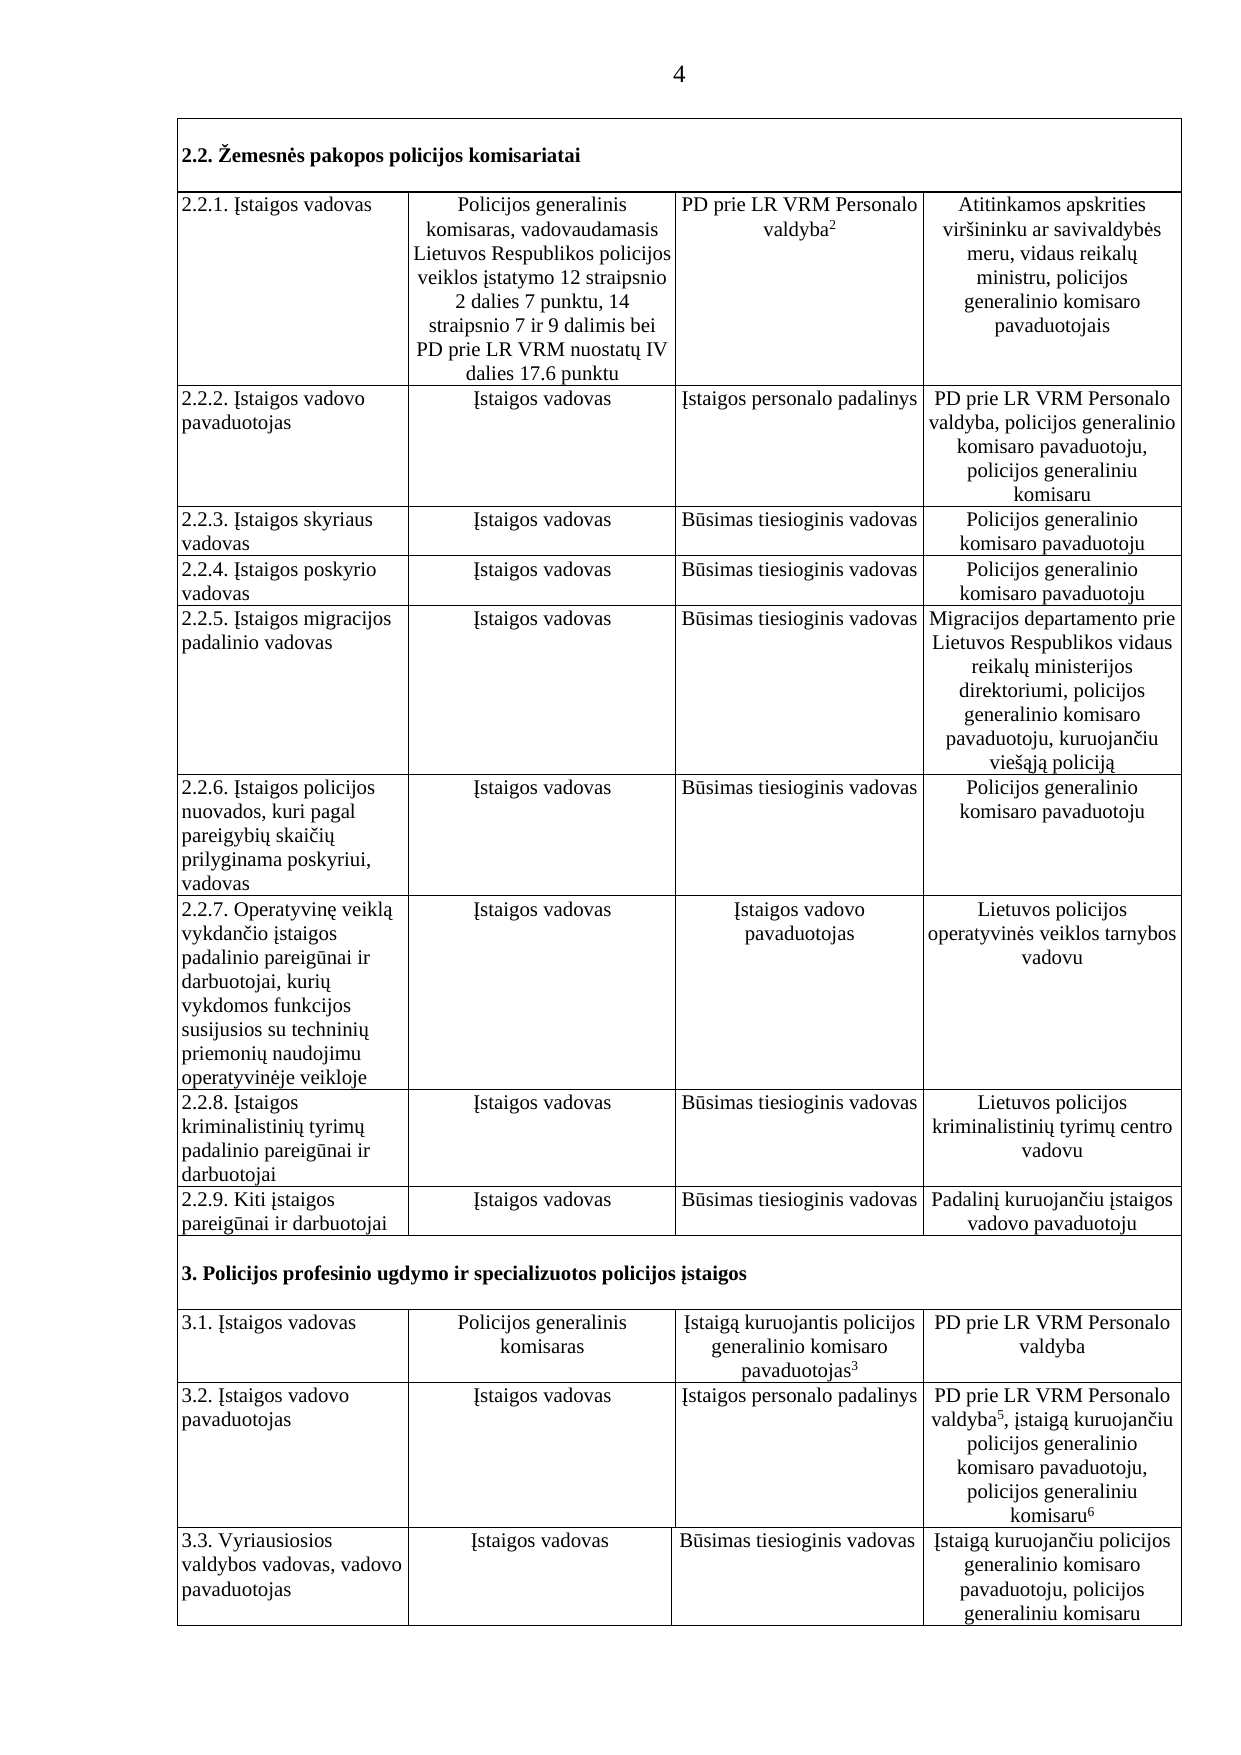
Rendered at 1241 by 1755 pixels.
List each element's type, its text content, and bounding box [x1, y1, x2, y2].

table_cell Policijos generalinio komisaro pavaduotoju [924, 775, 1181, 895]
table_cell Būsimas tiesioginis vadovas [676, 1090, 923, 1186]
table_cell Įstaigos vadovas [409, 1090, 675, 1186]
table_cell 2.2.2. Įstaigos vadovo pavaduotojas [178, 386, 408, 506]
table_cell Policijos generalinio komisaro pavaduotoju [924, 556, 1181, 604]
table_cell Įstaigos vadovas [409, 1187, 675, 1235]
table_cell Įstaigos vadovas [409, 896, 675, 1089]
table_cell Būsimas tiesioginis vadovas [676, 556, 923, 604]
table_cell 2.2.9. Kiti įstaigos pareigūnai ir darbuotojai [178, 1187, 408, 1235]
table_cell Įstaigos vadovas [409, 1383, 675, 1527]
table_cell Atitinkamos apskrities viršininku ar savivaldybės meru, vidaus reikalų ministru, policijos generalinio komisaro pavaduotojais [924, 193, 1181, 385]
table_cell Būsimas tiesioginis vadovas [672, 1528, 923, 1624]
table_cell Įstaigos vadovas [409, 556, 675, 604]
table_cell 3.2. Įstaigos vadovo pavaduotojas [178, 1383, 408, 1527]
table_cell Įstaigos vadovas [409, 775, 675, 895]
table_cell Įstaigos vadovas [409, 606, 675, 774]
table_cell Įstaigos vadovo pavaduotojas [676, 896, 923, 1089]
table_cell Būsimas tiesioginis vadovas [676, 1187, 923, 1235]
table_cell 3. Policijos profesinio ugdymo ir specializuotos policijos įstaigos [178, 1236, 1181, 1309]
table_cell Lietuvos policijos operatyvinės veiklos tarnybos vadovu [924, 896, 1181, 1089]
table_cell Įstaigą kuruojantis policijos generalinio komisaro pavaduotojas3 [676, 1310, 923, 1382]
table_cell 2.2.5. Įstaigos migracijos padalinio vadovas [178, 606, 408, 774]
table_cell 2.2.8. Įstaigos kriminalistinių tyrimų padalinio pareigūnai ir darbuotojai [178, 1090, 408, 1186]
table_cell Būsimas tiesioginis vadovas [676, 606, 923, 774]
table_cell 2.2.1. Įstaigos vadovas [178, 193, 408, 385]
table_cell 2.2.3. Įstaigos skyriaus vadovas [178, 507, 408, 555]
table_cell PD prie LR VRM Personalo valdyba, policijos generalinio komisaro pavaduotoju, policijos generaliniu komisaru [924, 386, 1181, 506]
table_cell Įstaigos vadovas [409, 507, 675, 555]
table_cell Lietuvos policijos kriminalistinių tyrimų centro vadovu [924, 1090, 1181, 1186]
table_cell Policijos generalinis komisaras [409, 1310, 675, 1382]
table_cell 2.2.7. Operatyvinę veiklą vykdančio įstaigos padalinio pareigūnai ir darbuotojai, kurių vykdomos funkcijos susijusios su techninių priemonių naudojimu operatyvinėje veikloje [178, 896, 408, 1089]
table_cell PD prie LR VRM Personalo valdyba [924, 1310, 1181, 1382]
table_cell Įstaigos personalo padalinys [676, 386, 923, 506]
table_cell Padalinį kuruojančiu įstaigos vadovo pavaduotoju [924, 1187, 1181, 1235]
table_cell 2.2. Žemesnės pakopos policijos komisariatai [178, 119, 1181, 191]
table_cell 3.3. Vyriausiosios valdybos vadovas, vadovo pavaduotojas [178, 1528, 408, 1624]
table_cell 2.2.4. Įstaigos poskyrio vadovas [178, 556, 408, 604]
table_cell Įstaigą kuruojančiu policijos generalinio komisaro pavaduotoju, policijos generaliniu komisaru [924, 1528, 1181, 1624]
table_cell Policijos generalinio komisaro pavaduotoju [924, 507, 1181, 555]
table_cell Migracijos departamento prie Lietuvos Respublikos vidaus reikalų ministerijos direktoriumi, policijos generalinio komisaro pavaduotoju, kuruojančiu viešąją policiją [924, 606, 1181, 774]
table_cell PD prie LR VRM Personalo valdyba5, įstaigą kuruojančiu policijos generalinio komisaro pavaduotoju, policijos generaliniu komisaru6 [924, 1383, 1181, 1527]
table_cell 3.1. Įstaigos vadovas [178, 1310, 408, 1382]
table_cell Įstaigos personalo padalinys [676, 1383, 923, 1527]
table_cell Įstaigos vadovas [409, 1528, 671, 1624]
table_cell Būsimas tiesioginis vadovas [676, 775, 923, 895]
table_cell 2.2.6. Įstaigos policijos nuovados, kuri pagal pareigybių skaičių prilyginama poskyriui, vadovas [178, 775, 408, 895]
table_cell Policijos generalinis komisaras, vadovaudamasis Lietuvos Respublikos policijos veiklos įstatymo 12 straipsnio 2 dalies 7 punktu, 14 straipsnio 7 ir 9 dalimis bei PD prie LR VRM nuostatų IV dalies 17.6 punktu [409, 193, 675, 385]
table_cell PD prie LR VRM Personalo valdyba2 [676, 193, 923, 385]
table_cell Įstaigos vadovas [409, 386, 675, 506]
table_cell Būsimas tiesioginis vadovas [676, 507, 923, 555]
